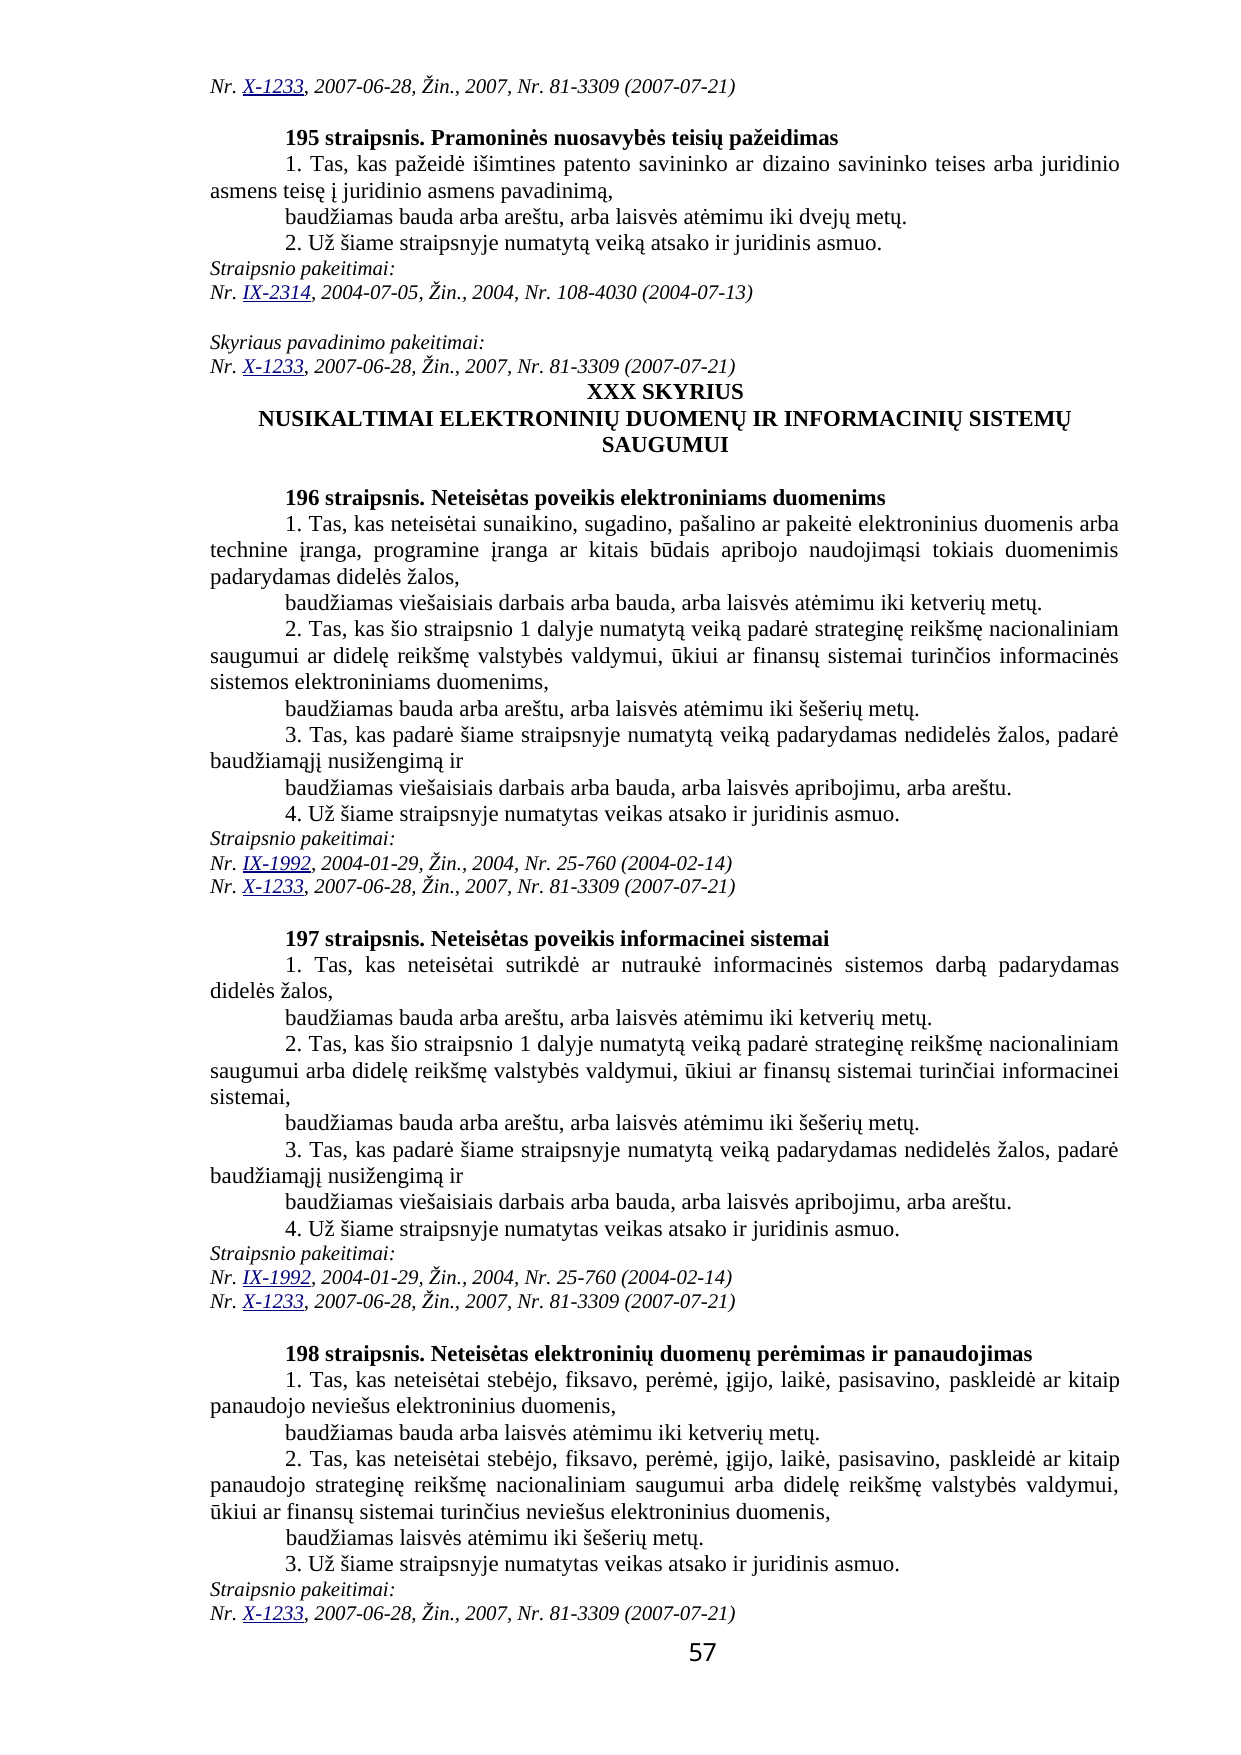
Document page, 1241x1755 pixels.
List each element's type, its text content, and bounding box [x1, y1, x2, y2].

text 1. Tas, kas pažeidė išimtines patento savininko ar dizaino savininko teises arba juridinio asmens teisę į juridinio asmens pavadinimą, [210, 150, 1120, 203]
text 2. Tas, kas šio straipsnio 1 dalyje numatytą veiką padarė strateginę reikšmę nacionaliniam saugumui ar didelę reikšmę valstybės valdymui, ūkiui ar finansų sistemai turinčios informacinės sistemos elektroniniams duomenims, [210, 616, 1120, 694]
text 1. Tas, kas neteisėtai sunaikino, sugadino, pašalino ar pakeitė elektroninius duomenis arba technine įranga, programine įranga ar kitais būdais apribojo naudojimąsi tokiais duomenimis padarydamas didelės žalos, [210, 510, 1120, 589]
text baudžiamas viešaisiais darbais arba bauda, arba laisvės apribojimu, arba areštu. [210, 1188, 1120, 1215]
text NUSIKALTIMAI ELEKTRONINIŲ DUOMENŲ IR INFORMACINIŲ SISTEMŲ SAUGUMUI [210, 405, 1120, 457]
text 4. Už šiame straipsnyje numatytas veikas atsako ir juridinis asmuo. [210, 800, 1120, 826]
text 4. Už šiame straipsnyje numatytas veikas atsako ir juridinis asmuo. [210, 1215, 1120, 1241]
text 3. Už šiame straipsnyje numatytas veikas atsako ir juridinis asmuo. [210, 1551, 1120, 1577]
text XXX SKYRIUS [210, 378, 1120, 405]
text baudžiamas bauda arba areštu, arba laisvės atėmimu iki šešerių metų. [210, 1109, 1120, 1136]
text 1. Tas, kas neteisėtai sutrikdė ar nutraukė informacinės sistemos darbą padarydamas didelės žalos, [210, 951, 1120, 1004]
text baudžiamas bauda arba areštu, arba laisvės atėmimu iki dvejų metų. [210, 203, 1120, 229]
text baudžiamas viešaisiais darbais arba bauda, arba laisvės apribojimu, arba areštu. [210, 774, 1120, 800]
text baudžiamas bauda arba areštu, arba laisvės atėmimu iki šešerių metų. [210, 694, 1120, 721]
text 196 straipsnis. Neteisėtas poveikis elektroniniams duomenims [210, 484, 1120, 510]
text 198 straipsnis. Neteisėtas elektroninių duomenų perėmimas ir panaudojimas [210, 1340, 1120, 1366]
text Nr. X-1233, 2007-06-28, Žin., 2007, Nr. 81-3309 (2007-07-21) [210, 73, 1120, 98]
text 2. Tas, kas šio straipsnio 1 dalyje numatytą veiką padarė strateginę reikšmę nacionaliniam saugumui arba didelę reikšmę valstybės valdymui, ūkiui ar finansų sistemai turinčiai informacinei sistemai, [210, 1030, 1120, 1109]
text Straipsnio pakeitimai: [210, 256, 1120, 280]
text Nr. X-1233, 2007-06-28, Žin., 2007, Nr. 81-3309 (2007-07-21) [210, 1289, 1120, 1313]
text 2. Tas, kas neteisėtai stebėjo, fiksavo, perėmė, įgijo, laikė, pasisavino, paskleidė ar kitaip panaudojo strateginę reikšmę nacionaliniam saugumui arba didelę reikšmę valstybės valdymui, ūkiui ar finansų sistemai turinčius neviešus elektroninius duomenis, [210, 1445, 1120, 1524]
text 3. Tas, kas padarė šiame straipsnyje numatytą veiką padarydamas nedidelės žalos, padarė baudžiamąjį nusižengimą ir [210, 1136, 1120, 1188]
text Nr. X-1233, 2007-06-28, Žin., 2007, Nr. 81-3309 (2007-07-21) [210, 1601, 1120, 1625]
text Nr. IX-1992, 2004-01-29, Žin., 2004, Nr. 25-760 (2004-02-14) [210, 1265, 1120, 1289]
text 197 straipsnis. Neteisėtas poveikis informacinei sistemai [210, 925, 1120, 951]
text baudžiamas laisvės atėmimu iki šešerių metų. [210, 1524, 1106, 1551]
text 1. Tas, kas neteisėtai stebėjo, fiksavo, perėmė, įgijo, laikė, pasisavino, paskleidė ar kitaip panaudojo neviešus elektroninius duomenis, [210, 1366, 1120, 1419]
text baudžiamas viešaisiais darbais arba bauda, arba laisvės atėmimu iki ketverių metų. [210, 589, 1120, 616]
text baudžiamas bauda arba laisvės atėmimu iki ketverių metų. [210, 1419, 1120, 1445]
text baudžiamas bauda arba areštu, arba laisvės atėmimu iki ketverių metų. [210, 1004, 1120, 1030]
text Nr. X-1233, 2007-06-28, Žin., 2007, Nr. 81-3309 (2007-07-21) [210, 354, 1120, 378]
text 195 straipsnis. Pramoninės nuosavybės teisių pažeidimas [210, 124, 1120, 150]
text Straipsnio pakeitimai: [210, 826, 1120, 850]
text 2. Už šiame straipsnyje numatytą veiką atsako ir juridinis asmuo. [210, 229, 1120, 256]
text 3. Tas, kas padarė šiame straipsnyje numatytą veiką padarydamas nedidelės žalos, padarė baudžiamąjį nusižengimą ir [210, 721, 1120, 774]
text Skyriaus pavadinimo pakeitimai: [210, 330, 1120, 354]
text Nr. IX-1992, 2004-01-29, Žin., 2004, Nr. 25-760 (2004-02-14) [210, 850, 1120, 874]
text Straipsnio pakeitimai: [210, 1241, 1120, 1265]
text Nr. IX-2314, 2004-07-05, Žin., 2004, Nr. 108-4030 (2004-07-13) [210, 280, 1120, 304]
text Straipsnio pakeitimai: [210, 1577, 1120, 1601]
text Nr. X-1233, 2007-06-28, Žin., 2007, Nr. 81-3309 (2007-07-21) [210, 874, 1120, 898]
